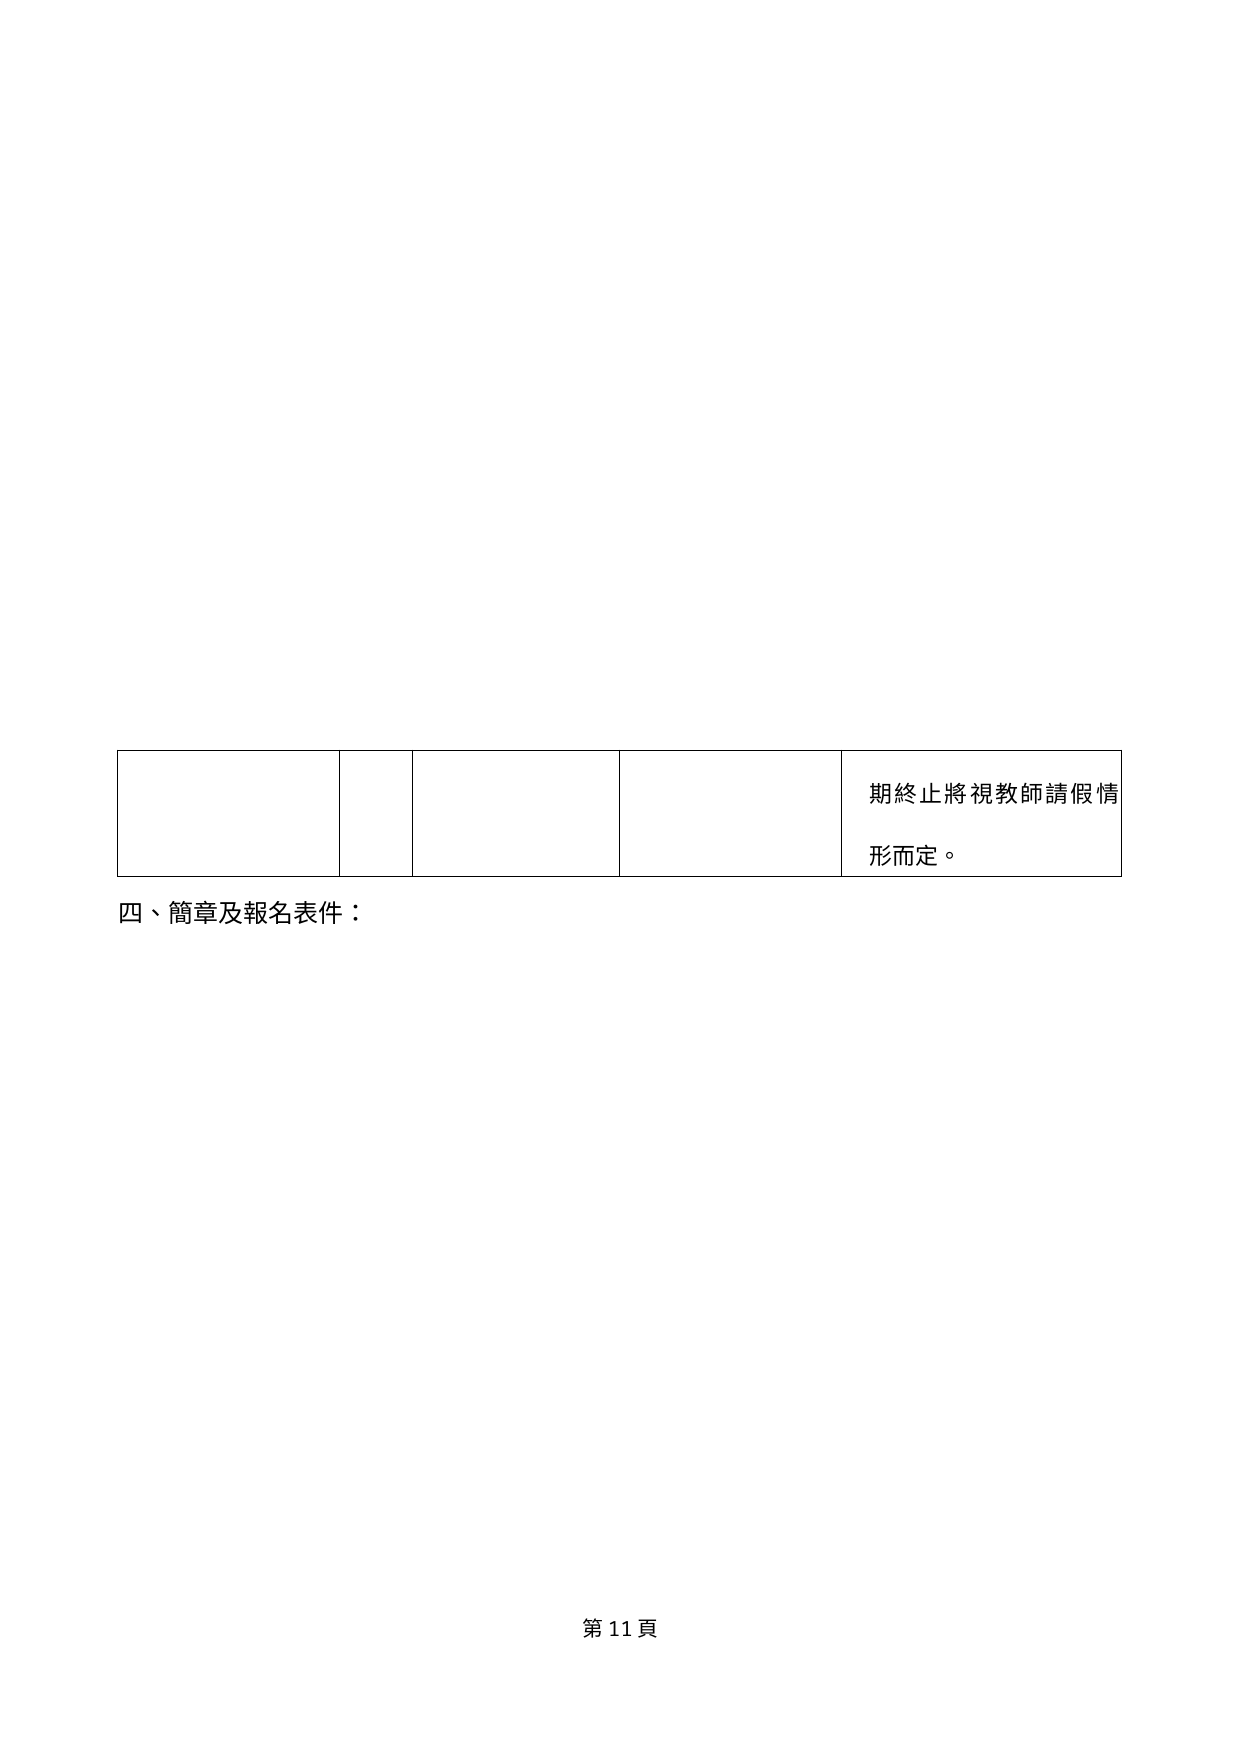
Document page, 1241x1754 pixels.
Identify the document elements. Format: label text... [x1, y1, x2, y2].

table_cell 期終止將視教師請假情形而定。 [842, 751, 1121, 876]
table_cell [340, 751, 412, 876]
table_cell [620, 751, 841, 876]
table_cell [118, 751, 339, 876]
text 四、簡章及報名表件： [118, 894, 1122, 930]
table_cell [413, 751, 619, 876]
